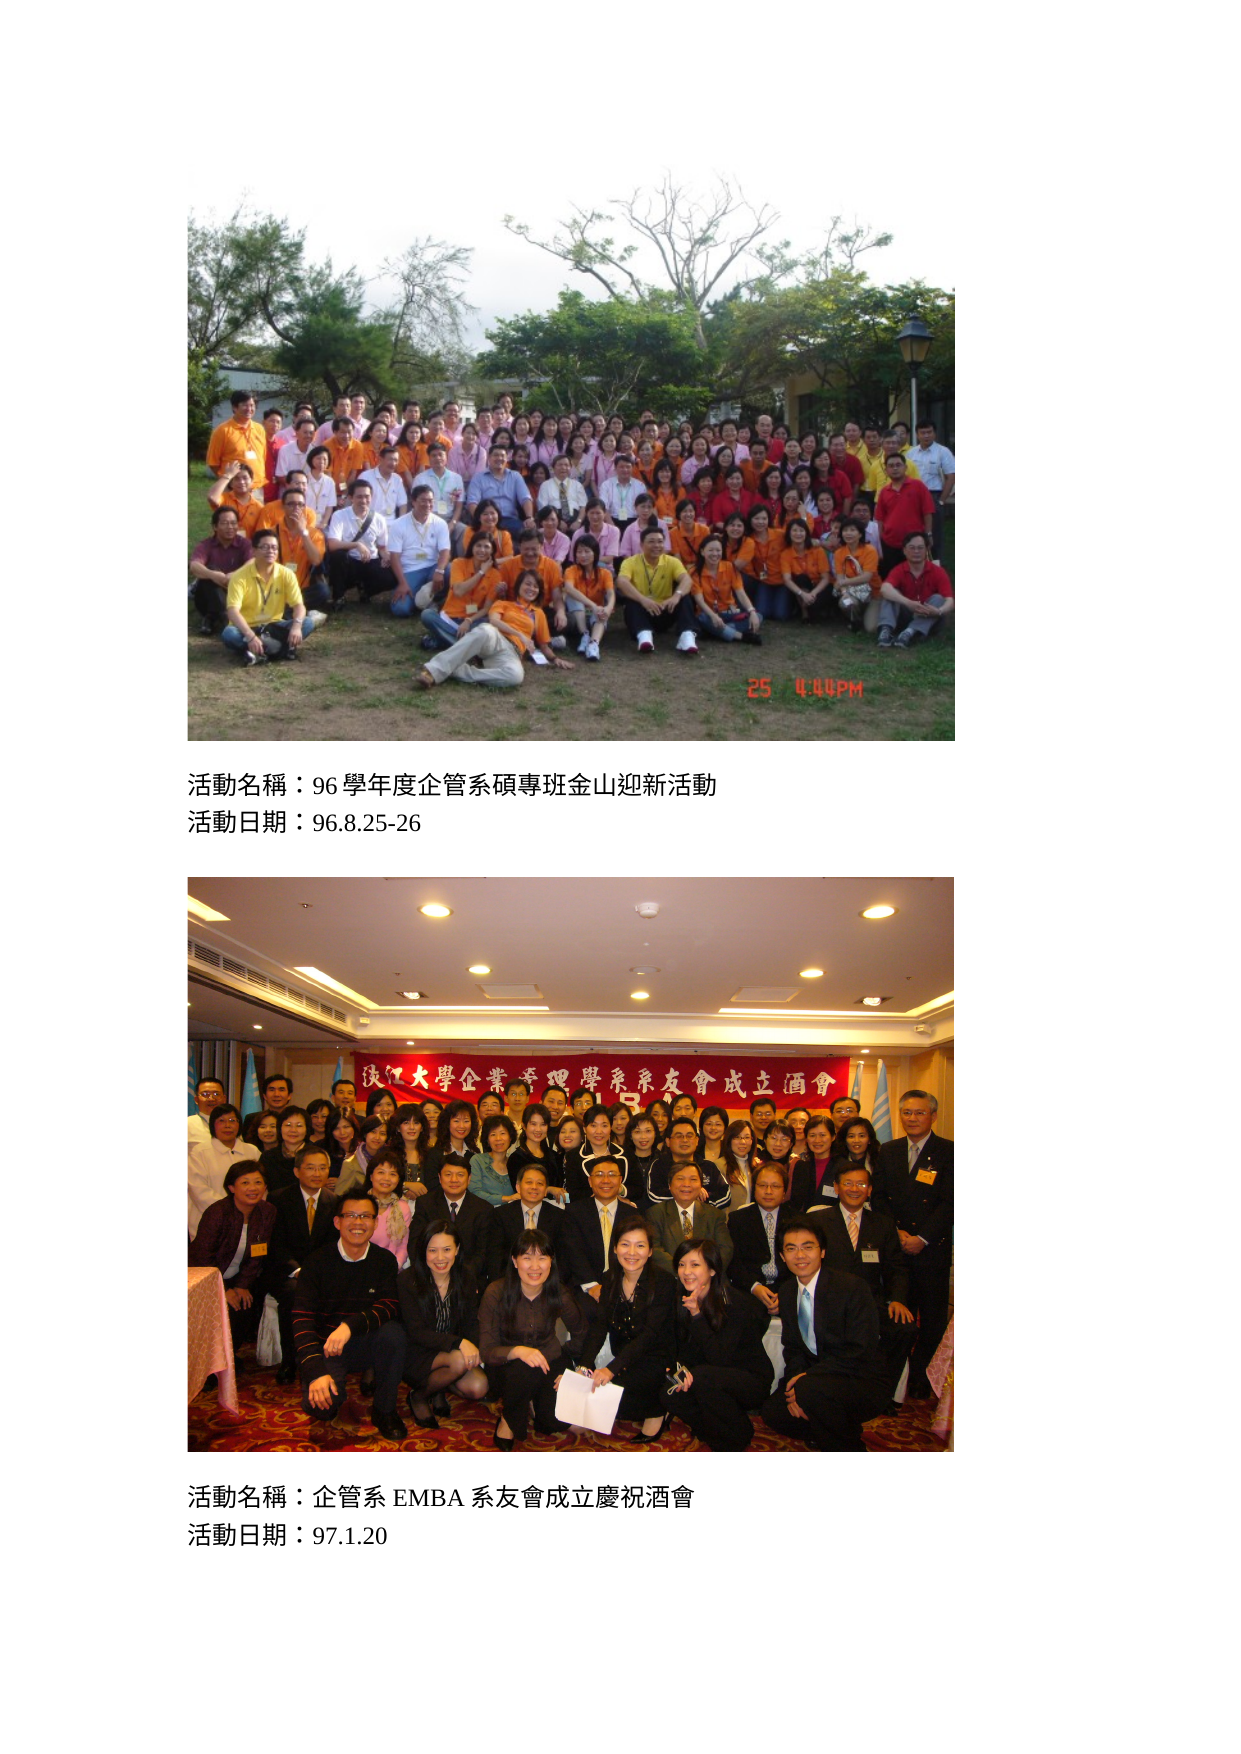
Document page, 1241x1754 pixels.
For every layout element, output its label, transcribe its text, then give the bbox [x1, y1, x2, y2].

picture [187, 164, 955, 741]
text 活動名稱：96學年度企管系碩專班金山迎新活動 [187, 764, 1053, 802]
text 活動名稱：企管系EMBA系友會成立慶祝酒會 [187, 1477, 1053, 1514]
picture [187, 877, 954, 1452]
text 活動日期：97.1.20 [187, 1514, 1053, 1552]
text 活動日期：96.8.25-26 [187, 802, 1053, 839]
